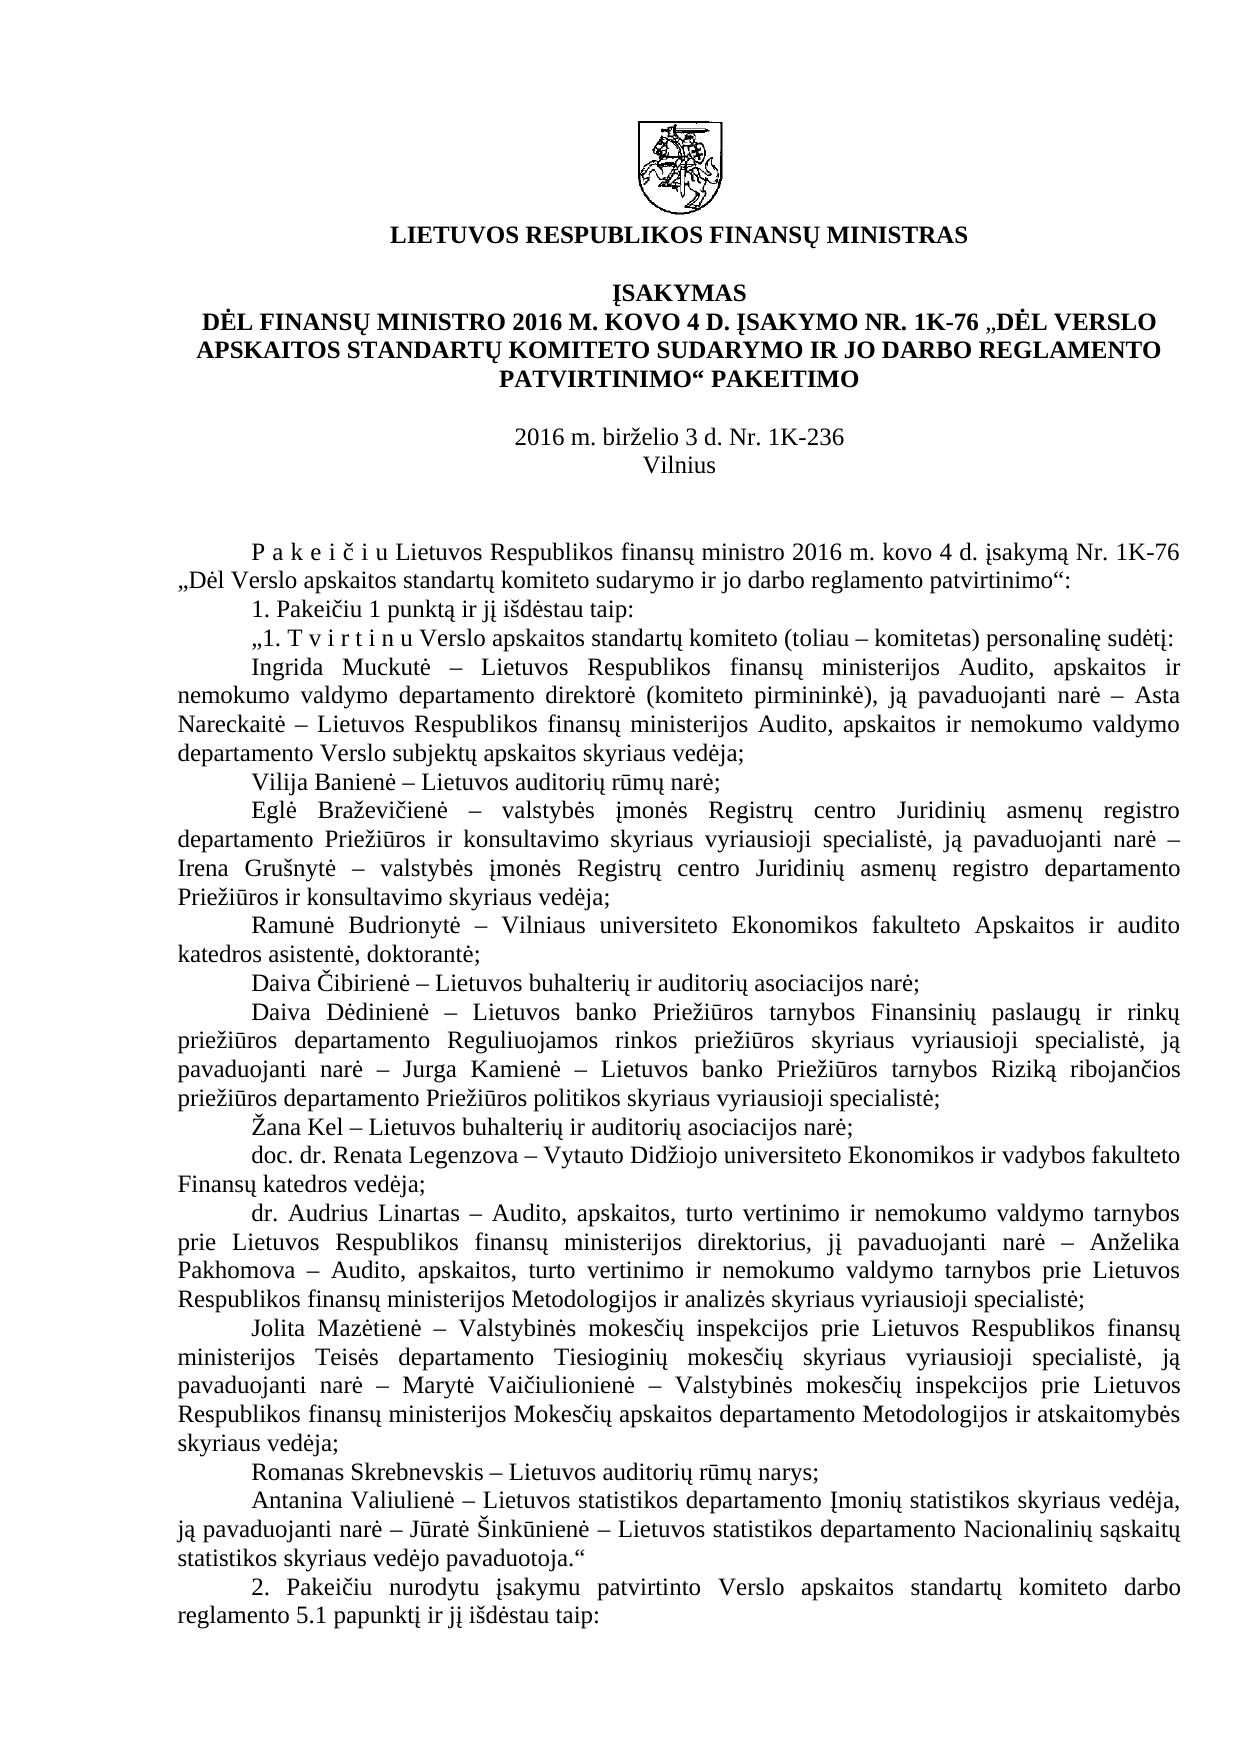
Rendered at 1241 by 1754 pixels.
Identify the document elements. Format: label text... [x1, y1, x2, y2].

text Ramunė Budrionytė – Vilniaus universiteto Ekonomikos fakulteto Apskaitos ir audito katedros asistentė, doktorantė; [177, 911, 1181, 968]
text P a k e i č i u Lietuvos Respublikos finansų ministro 2016 m. kovo 4 d. įsakymą Nr. 1K-76 „Dėl Verslo apskaitos standartų komiteto sudarymo ir jo darbo reglamento patvirtinimo“: [177, 537, 1181, 594]
text dr. Audrius Linartas – Audito, apskaitos, turto vertinimo ir nemokumo valdymo tarnybos prie Lietuvos Respublikos finansų ministerijos direktorius, jį pavaduojanti narė – Anželika Pakhomova – Audito, apskaitos, turto vertinimo ir nemokumo valdymo tarnybos prie Lietuvos Respublikos finansų ministerijos Metodologijos ir analizės skyriaus vyriausioji specialistė; [177, 1198, 1181, 1313]
text Jolita Mazėtienė – Valstybinės mokesčių inspekcijos prie Lietuvos Respublikos finansų ministerijos Teisės departamento Tiesioginių mokesčių skyriaus vyriausioji specialistė, ją pavaduojanti narė – Marytė Vaičiulionienė – Valstybinės mokesčių inspekcijos prie Lietuvos Respublikos finansų ministerijos Mokesčių apskaitos departamento Metodologijos ir atskaitomybės skyriaus vedėja; [177, 1313, 1181, 1457]
text Eglė Braževičienė – valstybės įmonės Registrų centro Juridinių asmenų registro departamento Priežiūros ir konsultavimo skyriaus vyriausioji specialistė, ją pavaduojanti narė – Irena Grušnytė – valstybės įmonės Registrų centro Juridinių asmenų registro departamento Priežiūros ir konsultavimo skyriaus vedėja; [177, 796, 1181, 911]
text 1. Pakeičiu 1 punktą ir jį išdėstau taip: [177, 594, 1181, 623]
text Romanas Skrebnevskis – Lietuvos auditorių rūmų narys; [177, 1457, 1181, 1486]
text 2016 m. birželio 3 d. Nr. 1K-236 [177, 422, 1181, 451]
text Daiva Čibirienė – Lietuvos buhalterių ir auditorių asociacijos narė; [177, 968, 1181, 997]
text LIETUVOS RESPUBLIKOS FINANSŲ MINISTRAS [177, 221, 1181, 249]
text Ingrida Muckutė – Lietuvos Respublikos finansų ministerijos Audito, apskaitos ir nemokumo valdymo departamento direktorė (komiteto pirmininkė), ją pavaduojanti narė – Asta Nareckaitė – Lietuvos Respublikos finansų ministerijos Audito, apskaitos ir nemokumo valdymo departamento Verslo subjektų apskaitos skyriaus vedėja; [177, 652, 1181, 767]
text Vilija Banienė – Lietuvos auditorių rūmų narė; [177, 767, 1181, 796]
text 2. Pakeičiu nurodytu įsakymu patvirtinto Verslo apskaitos standartų komiteto darbo reglamento 5.1 papunktį ir jį išdėstau taip: [177, 1572, 1181, 1629]
text Daiva Dėdinienė – Lietuvos banko Priežiūros tarnybos Finansinių paslaugų ir rinkų priežiūros departamento Reguliuojamos rinkos priežiūros skyriaus vyriausioji specialistė, ją pavaduojanti narė – Jurga Kamienė – Lietuvos banko Priežiūros tarnybos Riziką ribojančios priežiūros departamento Priežiūros politikos skyriaus vyriausioji specialistė; [177, 997, 1181, 1112]
text Vilnius [177, 451, 1181, 479]
text ĮSAKYMAS [177, 278, 1181, 307]
text „1. T v i r t i n u Verslo apskaitos standartų komiteto (toliau – komitetas) personalinę sudėtį: [177, 623, 1181, 652]
text Antanina Valiulienė – Lietuvos statistikos departamento Įmonių statistikos skyriaus vedėja, ją pavaduojanti narė – Jūratė Šinkūnienė – Lietuvos statistikos departamento Nacionalinių sąskaitų statistikos skyriaus vedėjo pavaduotoja.“ [177, 1486, 1181, 1572]
text DĖL FINANSŲ MINISTRO 2016 M. KOVO 4 D. ĮSAKYMO NR. 1K-76 „DĖL VERSLO APSKAITOS STANDARTŲ KOMITETO SUDARYMO IR JO DARBO REGLAMENTO PATVIRTINIMO“ PAKEITIMO [177, 307, 1181, 393]
text doc. dr. Renata Legenzova – Vytauto Didžiojo universiteto Ekonomikos ir vadybos fakulteto Finansų katedros vedėja; [177, 1141, 1181, 1198]
text Žana Kel – Lietuvos buhalterių ir auditorių asociacijos narė; [177, 1112, 1181, 1141]
